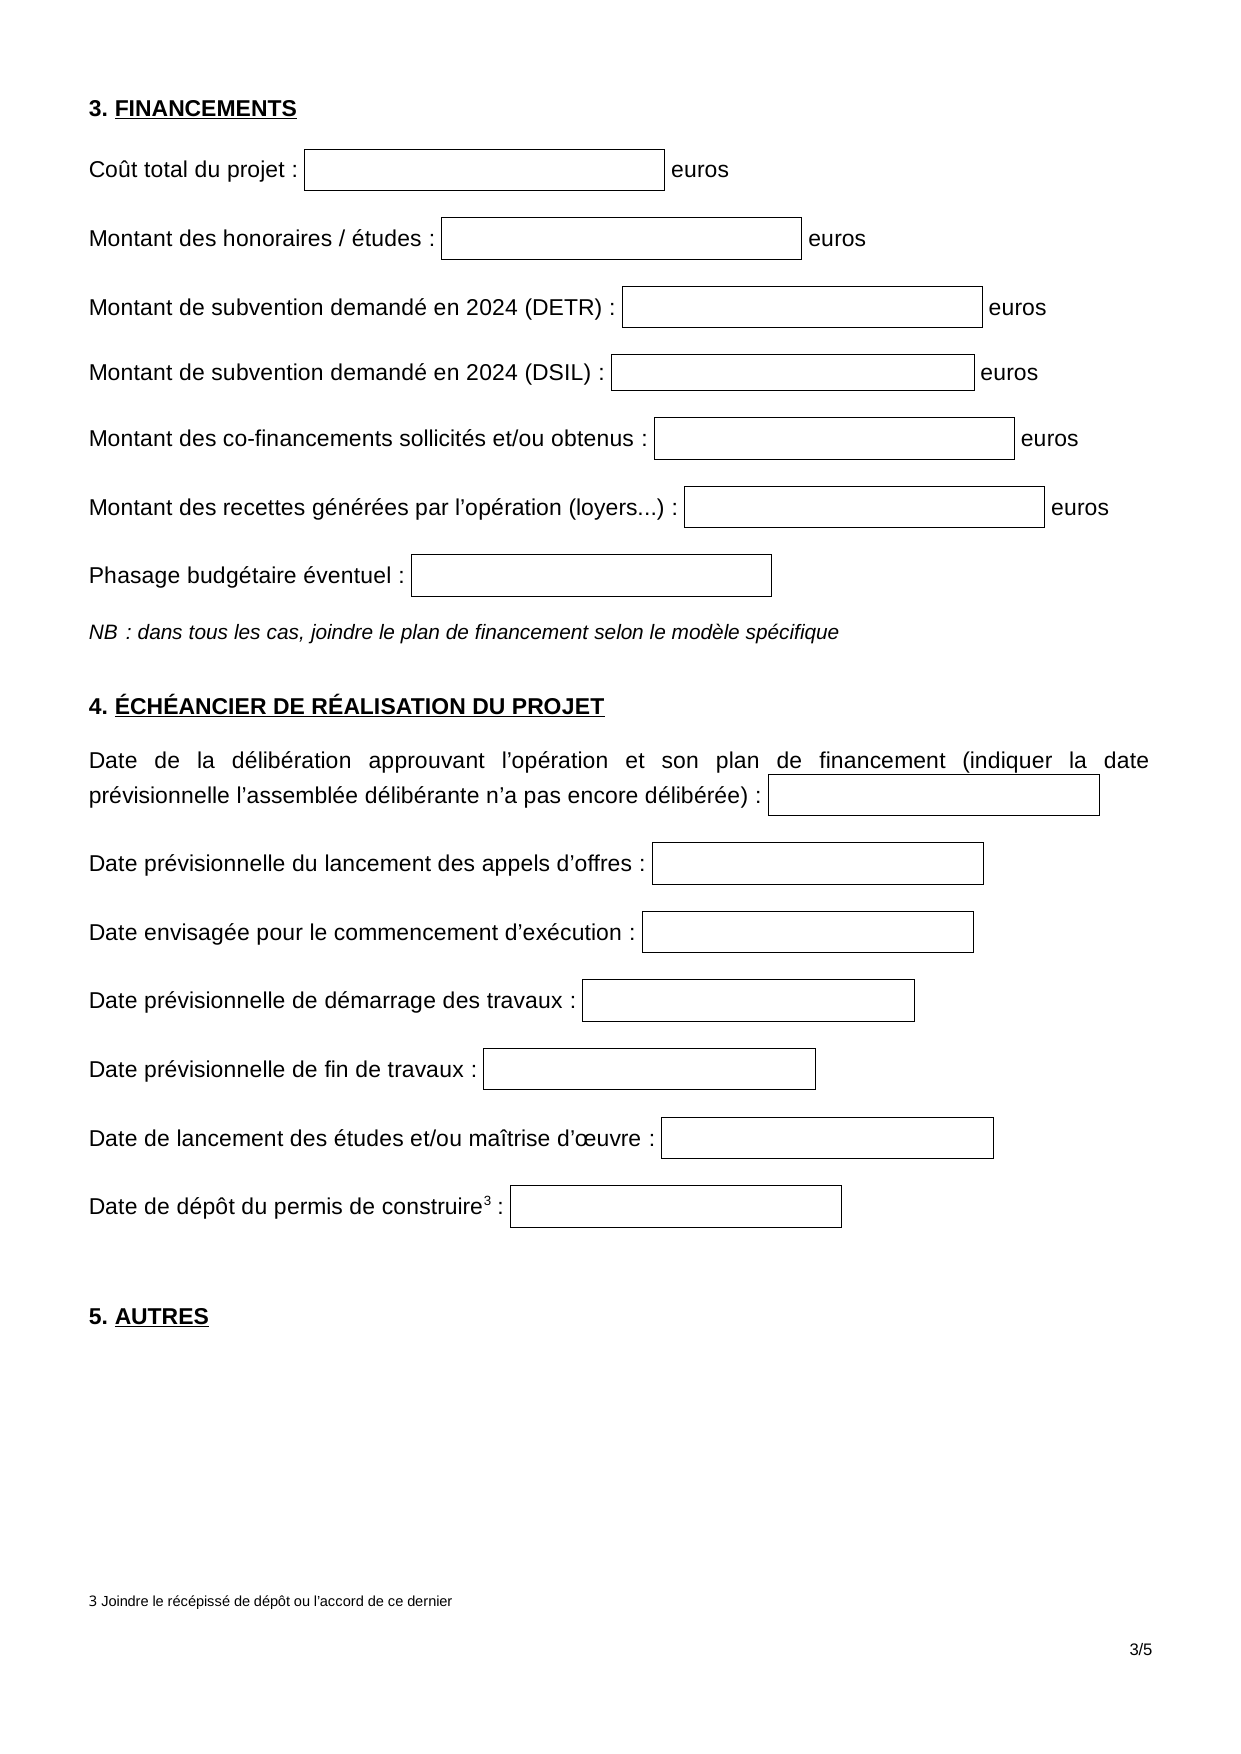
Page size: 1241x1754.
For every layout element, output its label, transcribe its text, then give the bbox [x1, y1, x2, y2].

text Date prévisionnelle du lancement des appels d’offres : [88, 842, 652, 884]
text [974, 911, 1152, 952]
text 3. FINANCEMENTS [88, 94, 1152, 122]
text Montant de subvention demandé en 2024 (DSIL) : [88, 354, 611, 390]
text [772, 554, 1152, 596]
text 5. AUTRES [88, 1302, 1152, 1329]
text Phasage budgétaire éventuel : [88, 554, 411, 596]
text NB : dans tous les cas, joindre le plan de financement selon le modèle spécifique [88, 620, 1152, 644]
text Date de lancement des études et/ou maîtrise d’œuvre : [88, 1117, 661, 1158]
text [915, 979, 1152, 1021]
text [994, 1117, 1152, 1158]
text euros [975, 354, 1152, 390]
text Date de dépôt du permis de construire : [88, 1185, 510, 1227]
text [816, 1048, 1152, 1089]
text Date prévisionnelle de fin de travaux : [88, 1048, 483, 1089]
text Montant des recettes générées par l’opération (loyers...) : [88, 486, 684, 527]
text 4. ÉCHÉANCIER DE RÉALISATION DU PROJET [88, 693, 1152, 720]
text Joindre le récépissé de dépôt ou l’accord de ce dernier [88, 1591, 1152, 1611]
text euros [983, 286, 1152, 327]
text Montant de subvention demandé en 2024 (DETR) : [88, 286, 622, 327]
text Montant des honoraires / études : [88, 217, 441, 259]
text euros [802, 217, 1152, 259]
text Date prévisionnelle de démarrage des travaux : [88, 979, 582, 1021]
text euros [1015, 417, 1152, 459]
text euros [665, 149, 1152, 190]
text Date envisagée pour le commencement d’exécution : [88, 911, 642, 952]
text Coût total du projet : [88, 149, 304, 190]
text euros [1045, 486, 1152, 527]
text [842, 1185, 1152, 1227]
text Date de la délibération approuvant l’opération et son plan de financement (indiquer la date prévisionnelle l’assemblée délibérante n’a pas encore délibérée) : [88, 747, 1152, 815]
text Montant des co-financements sollicités et/ou obtenus : [88, 417, 654, 459]
text [984, 842, 1152, 884]
